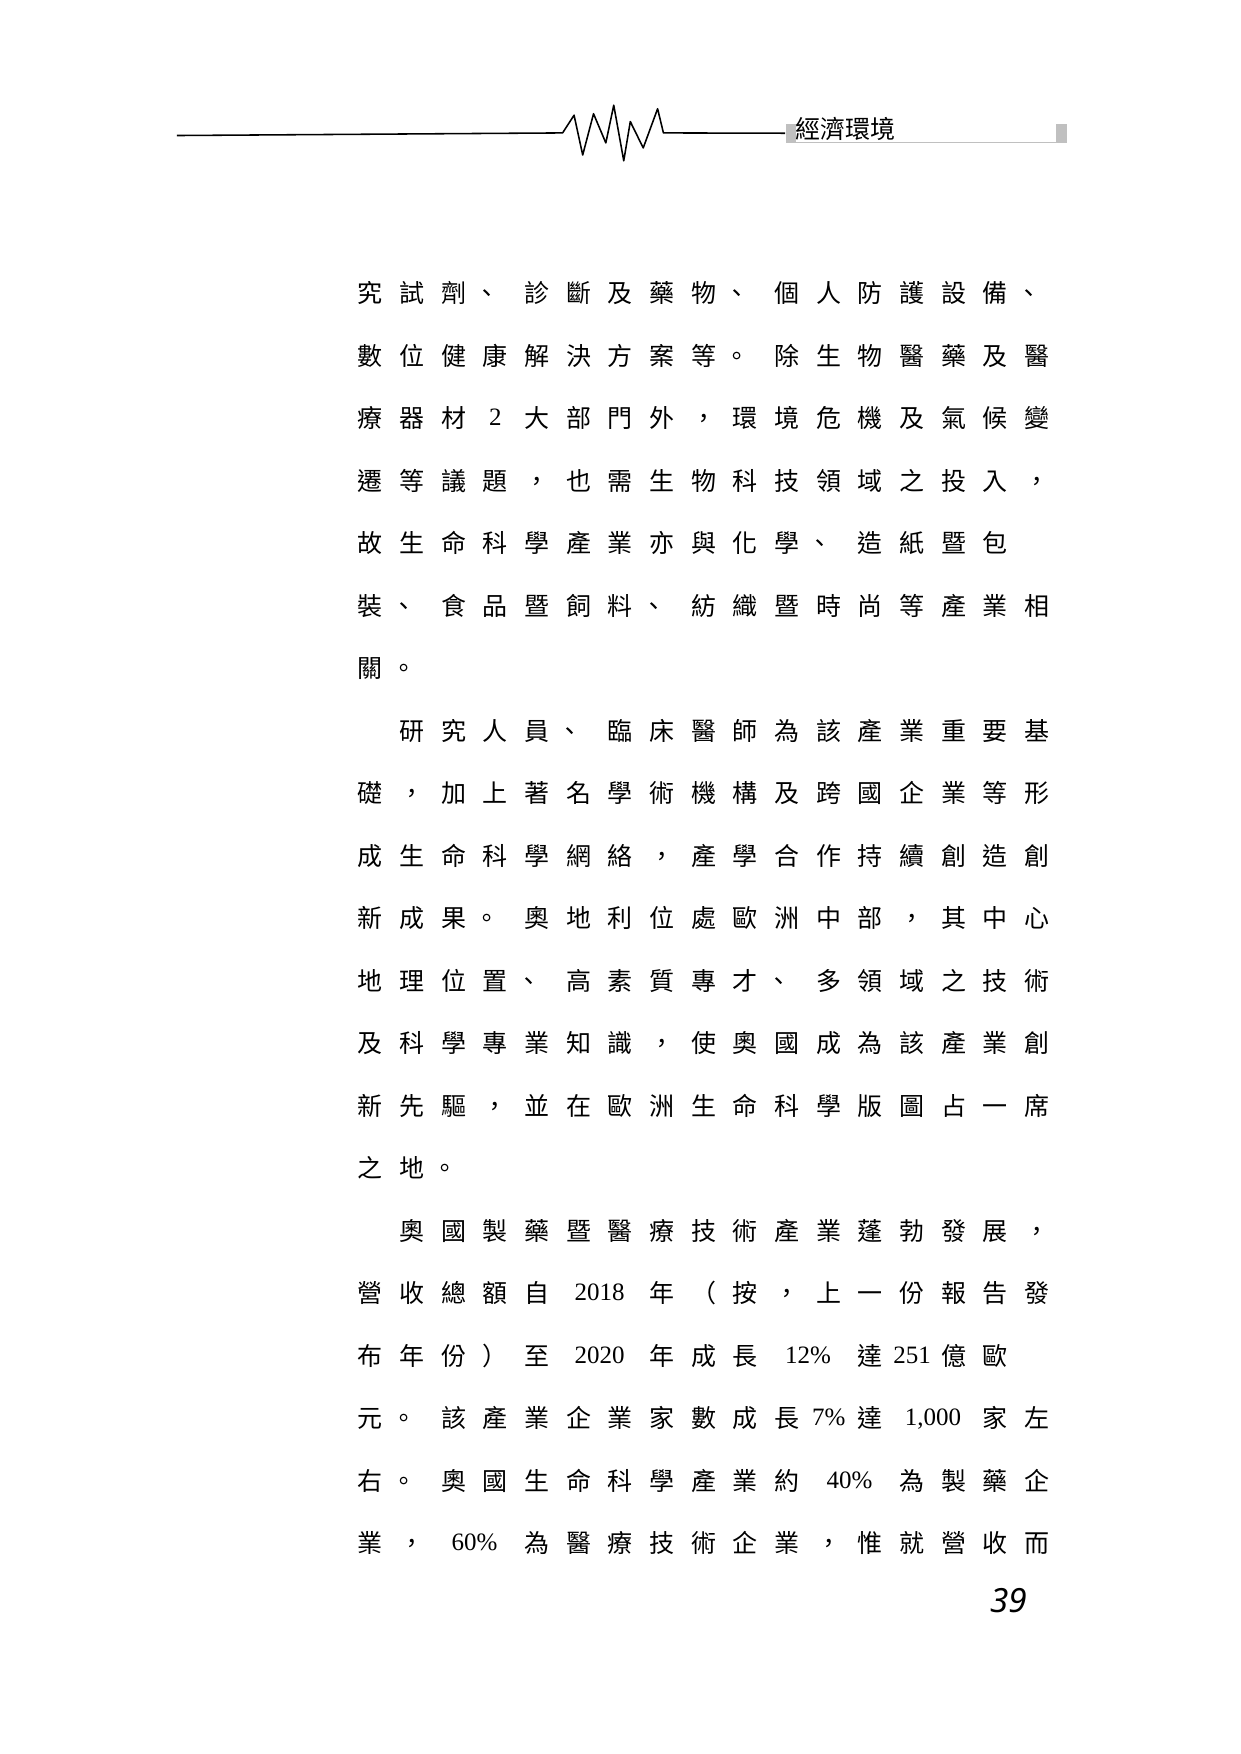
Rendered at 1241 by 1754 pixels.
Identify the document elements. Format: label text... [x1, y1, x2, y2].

text 研究人員、臨床醫師為該產業重要基礎，加上著名學術機構及跨國企業等形成生命科學網絡，產學合作持續創造創新成果。奧地利位處歐洲中部，其中心地理位置、高素質專才、多領域之技術及科學專業知識，使奧國成為該產業創新先驅，並在歐洲生命科學版圖占一席之地。 [330, 688, 1058, 1188]
text 奧國製藥暨醫療技術產業蓬勃發展，營收總額自2018年（按，上一份報告發布年份）至2020年成長12%達251億歐元。該產業企業家數成長7%達1,000家左右。奧國生命科學產業約40%為製藥企業，60%為醫療技術企業，惟就營收而 [330, 1188, 1058, 1563]
text 究試劑、診斷及藥物、個人防護設備、數位健康解決方案等。除生物醫藥及醫療器材2大部門外，環境危機及氣候變遷等議題，也需生物科技領域之投入，故生命科學產業亦與化學、造紙暨包裝、食品暨飼料、紡織暨時尚等產業相關。 [330, 250, 1058, 688]
